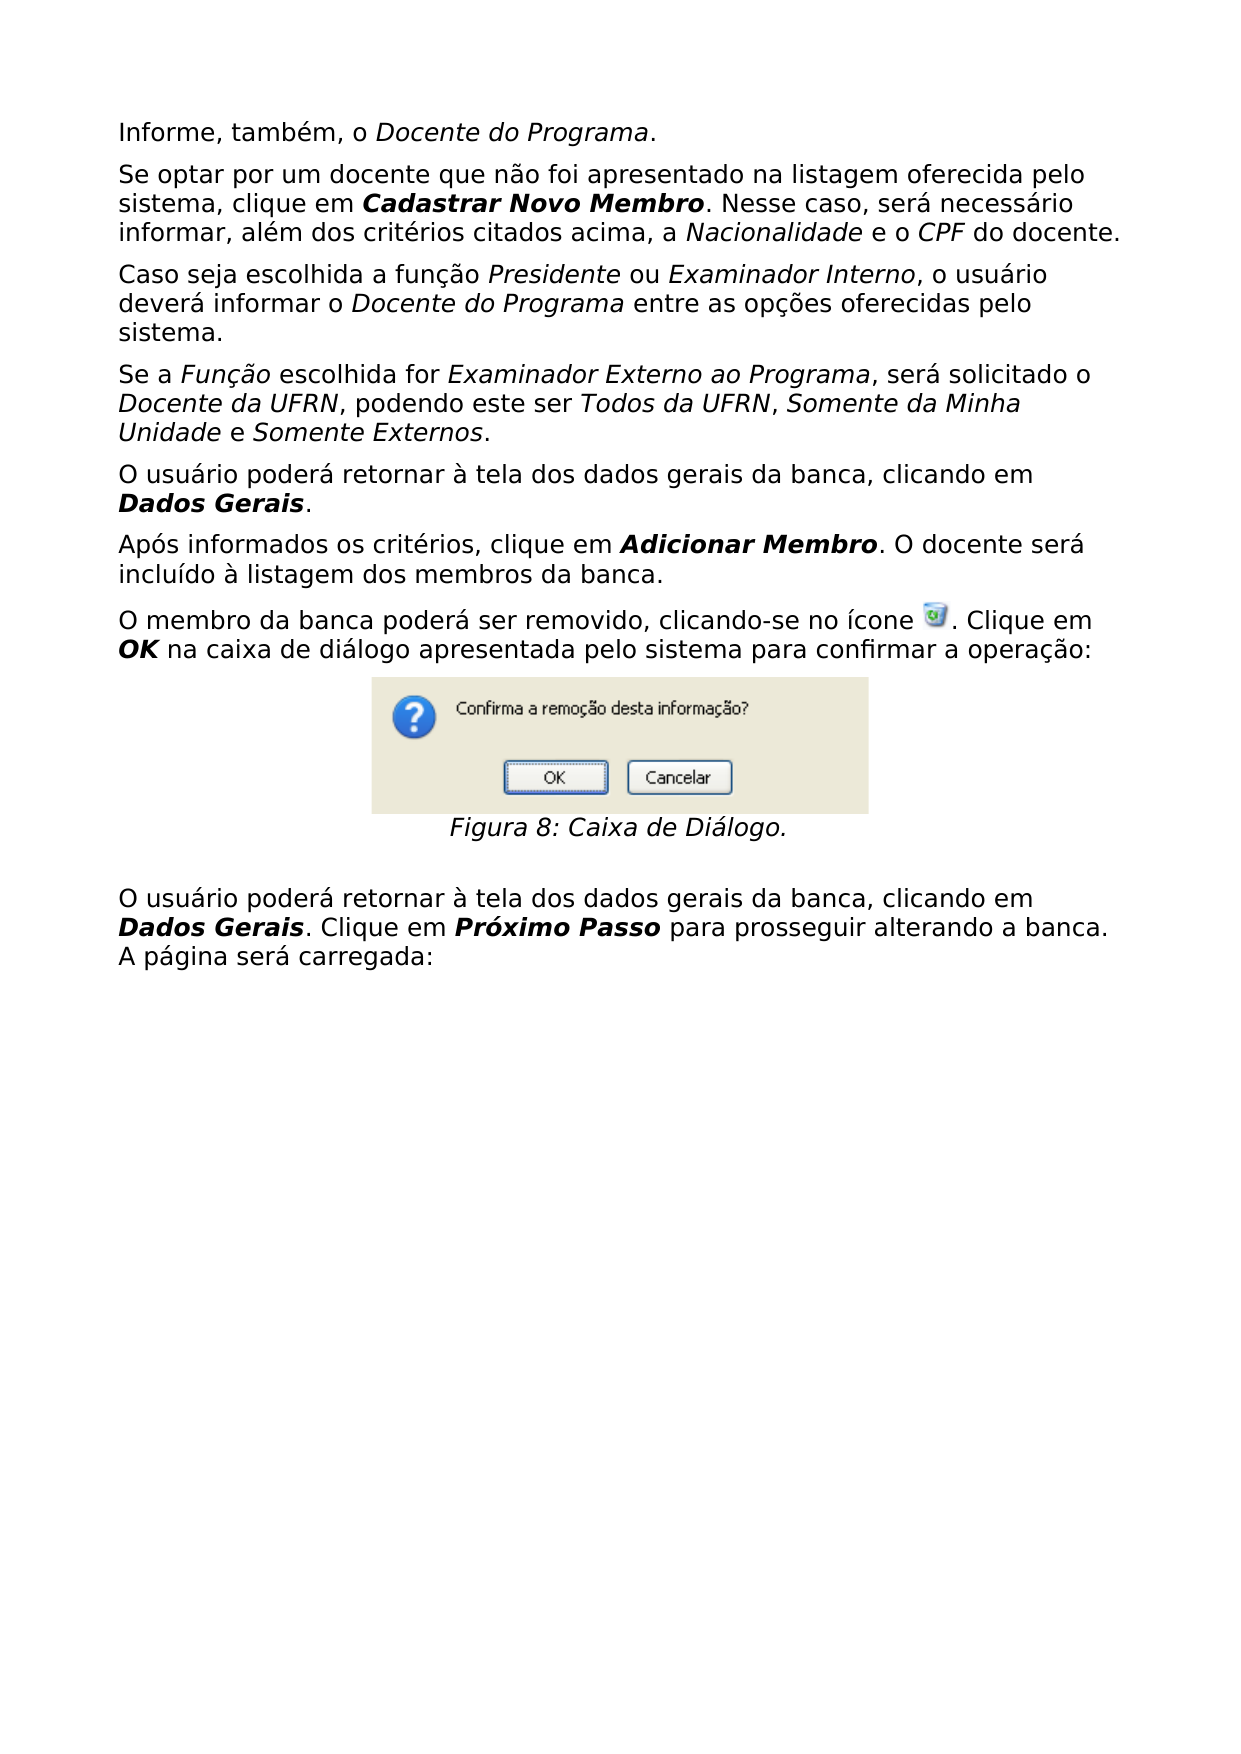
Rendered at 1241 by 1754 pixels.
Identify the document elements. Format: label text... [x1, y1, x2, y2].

text Caso seja escolhida a função Presidente ou Examinador Interno, o usuário deverá informar o Docente do Programa entre as opções oferecidas pelo sistema. [118, 260, 1122, 347]
text O membro da banca poderá ser removido, clicando-se no ícone . Clique em OK na caixa de diálogo apresentada pelo sistema para confirmar a operação: [118, 601, 1122, 665]
picture [371, 677, 869, 814]
picture [922, 601, 951, 630]
text O usuário poderá retornar à tela dos dados gerais da banca, clicando em Dados Gerais. [118, 460, 1122, 518]
text O usuário poderá retornar à tela dos dados gerais da banca, clicando em Dados Gerais. Clique em Próximo Passo para prosseguir alterando a banca. A página será carregada: [118, 884, 1122, 971]
text Se optar por um docente que não foi apresentado na listagem oferecida pelo sistema, clique em Cadastrar Novo Membro. Nesse caso, será necessário informar, além dos critérios citados acima, a Nacionalidade e o CPF do docente. [118, 160, 1122, 247]
text Figura 8: Caixa de Diálogo. [372, 814, 868, 842]
text Se a Função escolhida for Examinador Externo ao Programa, será solicitado o Docente da UFRN, podendo este ser Todos da UFRN, Somente da Minha Unidade e Somente Externos. [118, 360, 1122, 447]
text Informe, também, o Docente do Programa. [118, 118, 1122, 147]
text Após informados os critérios, clique em Adicionar Membro. O docente será incluído à listagem dos membros da banca. [118, 531, 1122, 589]
